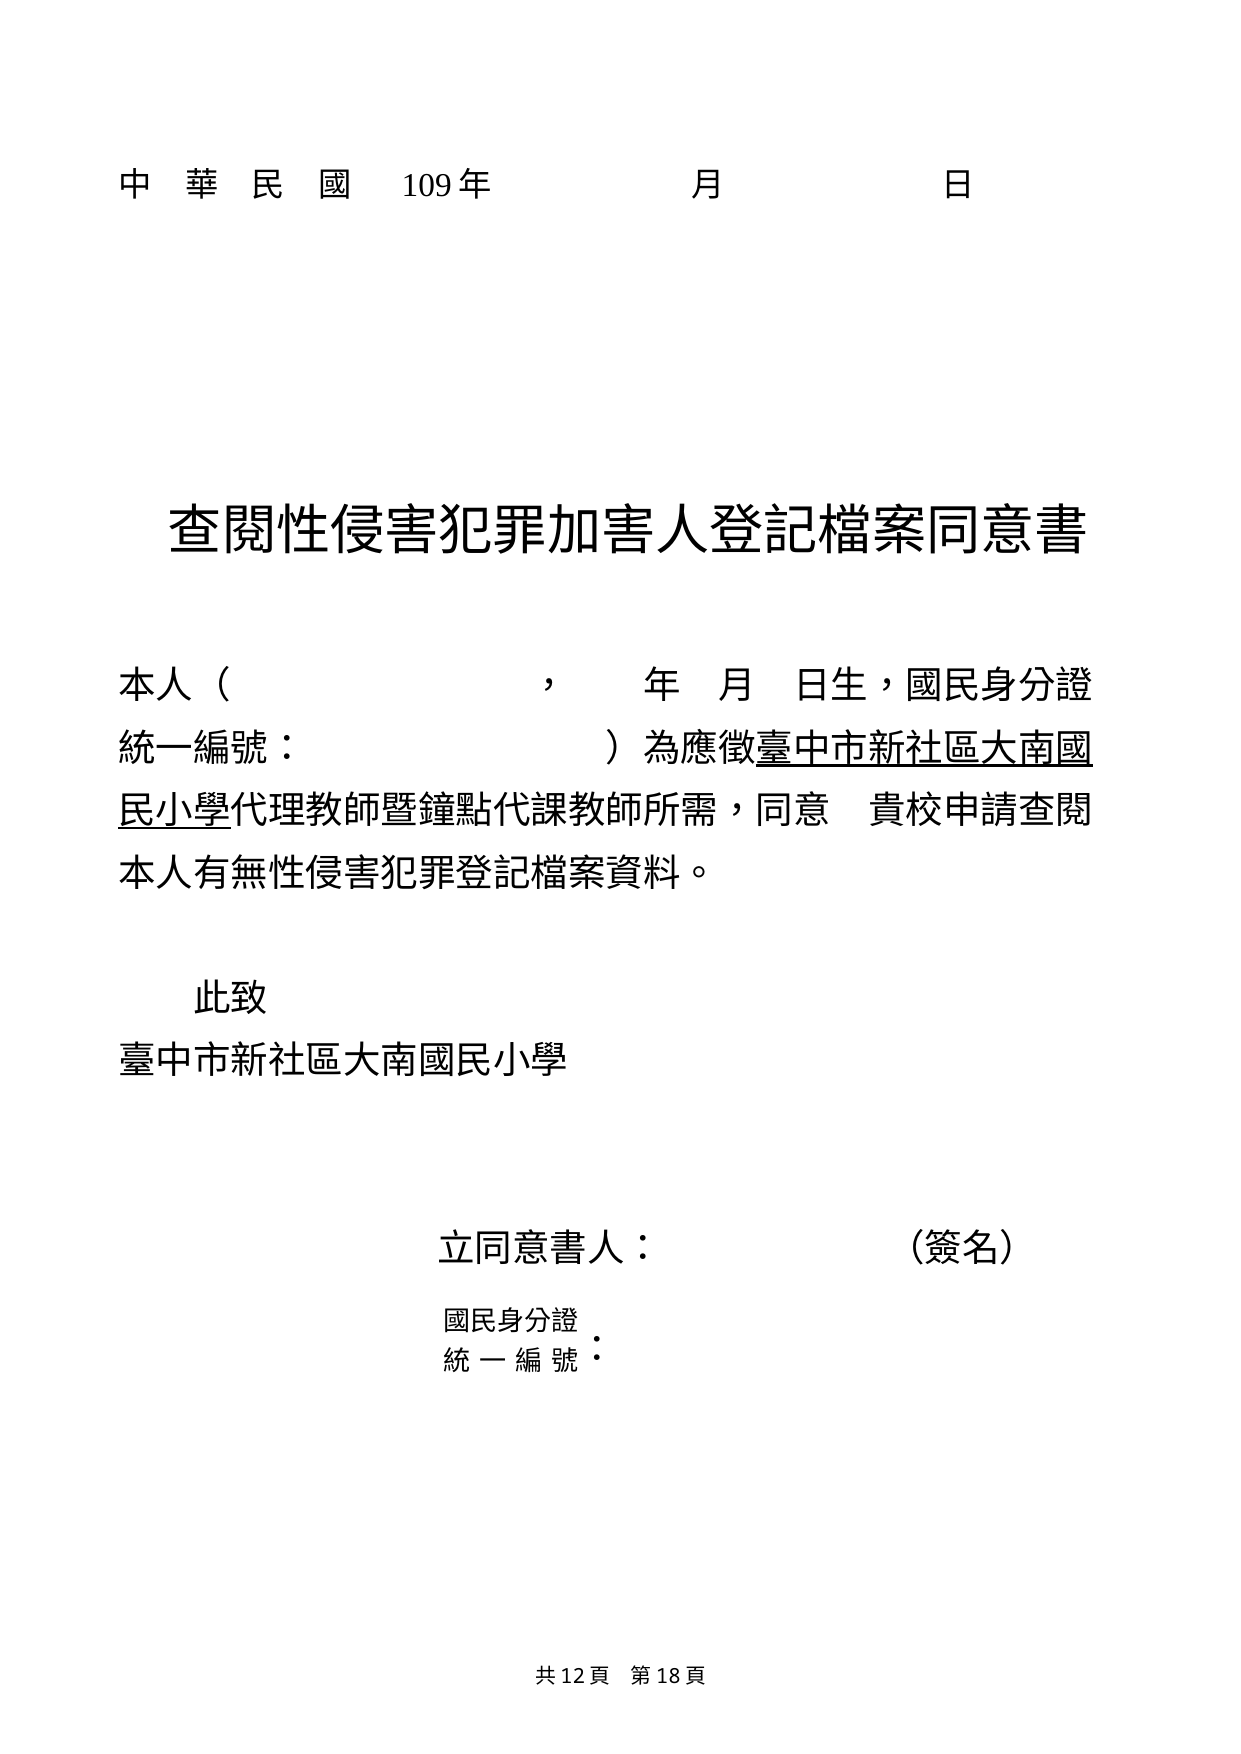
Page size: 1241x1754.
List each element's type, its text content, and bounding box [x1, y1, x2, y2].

text 查閱性侵害犯罪加害人登記檔案同意書 [118, 453, 1138, 578]
text 中 華 民 國 109年 月 日 [118, 141, 1122, 203]
text 國民身分證統一編號： [118, 1266, 1122, 1391]
text 臺中市新社區大南國民小學 [118, 1016, 1122, 1078]
text 此致 [118, 953, 1122, 1016]
text 本人（ ， 年 月 日生，國民身分證統一編號： ）為應徵臺中市新社區大南國民小學代理教師暨鐘點代課教師所需，同意 貴校申請查閱本人有無性侵害犯罪登記檔案資料。 [118, 641, 1122, 891]
text 立同意書人： （簽名） [118, 1203, 1122, 1266]
